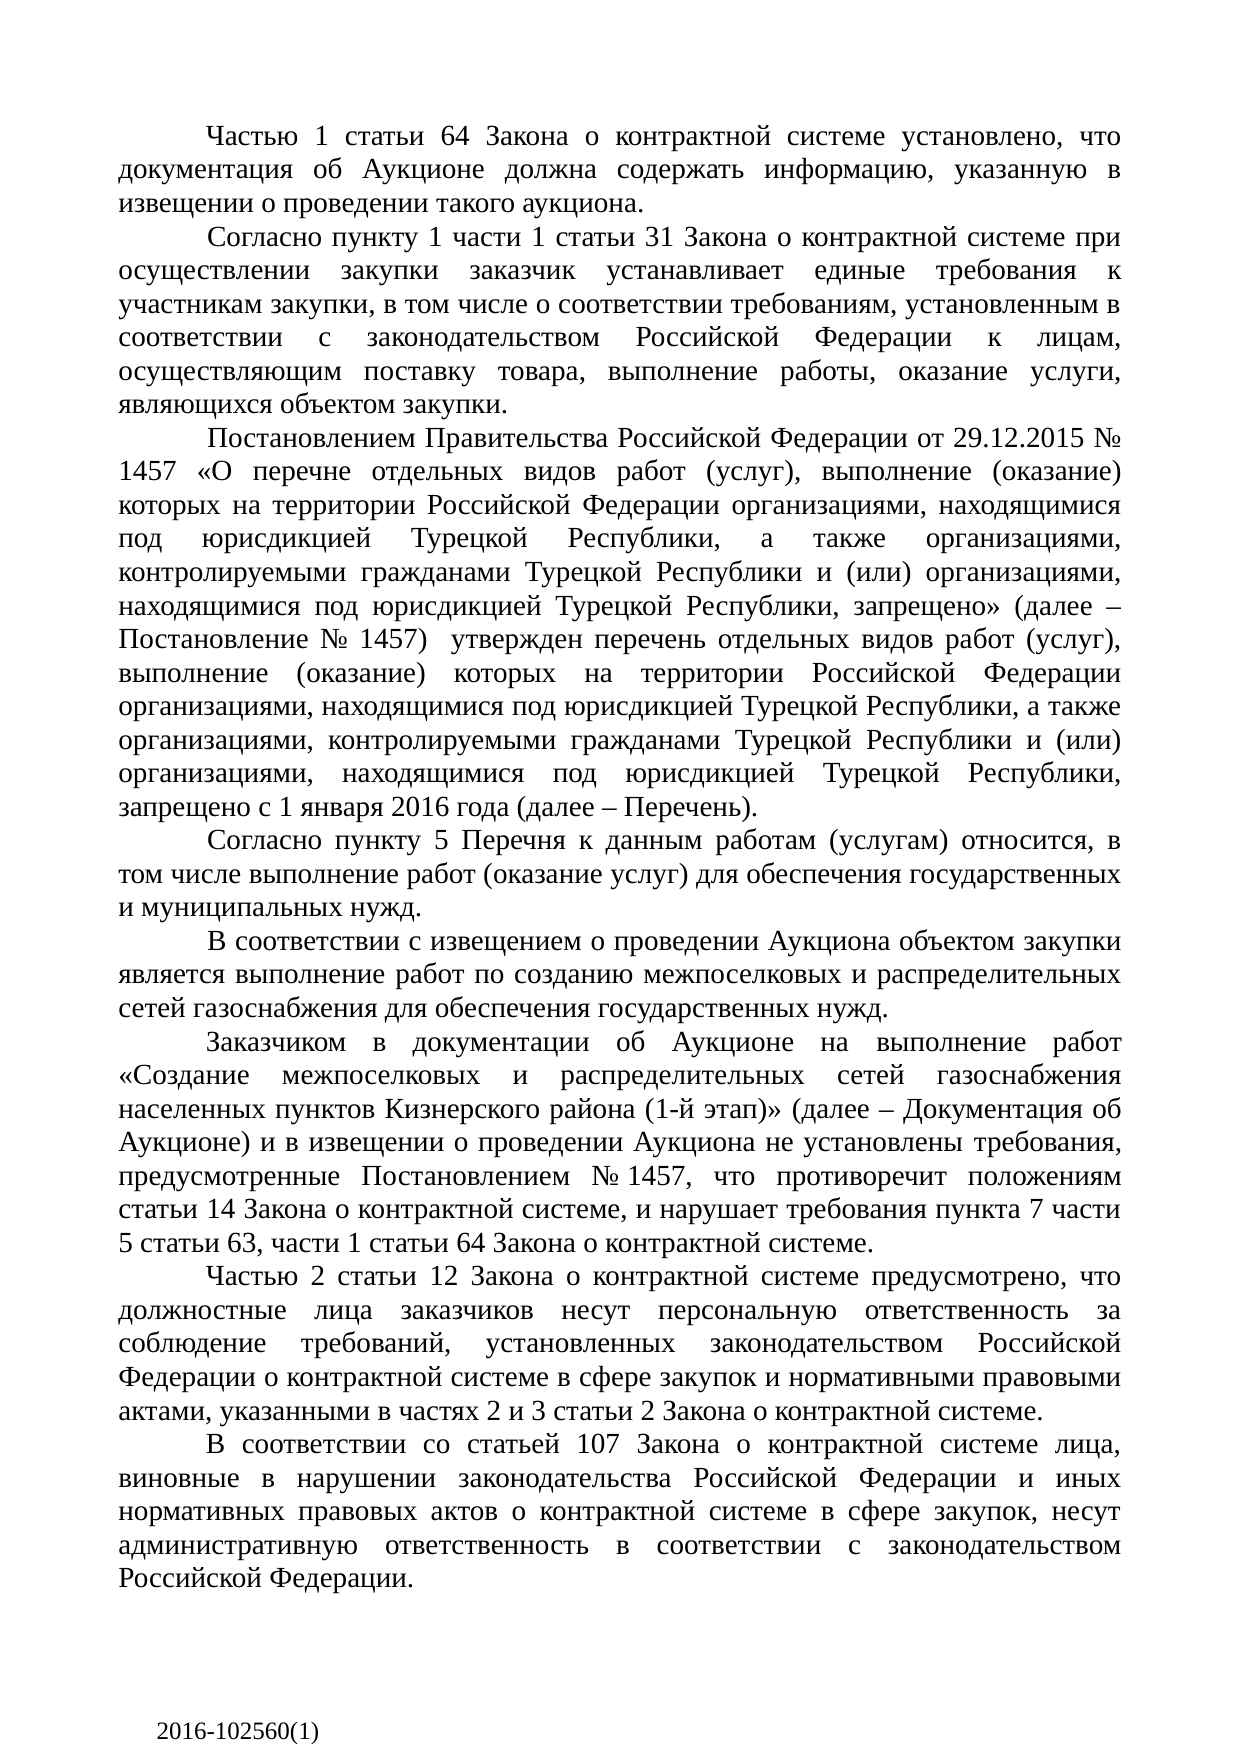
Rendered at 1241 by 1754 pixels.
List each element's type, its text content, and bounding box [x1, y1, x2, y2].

text Частью 1 статьи 64 Закона о контрактной системе установлено, что документация об Аукционе должна содержать информацию, указанную в извещении о проведении такого аукциона. [118, 118, 1122, 219]
text Постановлением Правительства Российской Федерации от 29.12.2015 № 1457 «О перечне отдельных видов работ (услуг), выполнение (оказание) которых на территории Российской Федерации организациями, находящимися под юрисдикцией Турецкой Республики, а также организациями, контролируемыми гражданами Турецкой Республики и (или) организациями, находящимися под юрисдикцией Турецкой Республики, запрещено» (далее – Постановление № 1457) утвержден перечень отдельных видов работ (услуг), выполнение (оказание) которых на территории Российской Федерации организациями, находящимися под юрисдикцией Турецкой Республики, а также организациями, контролируемыми гражданами Турецкой Республики и (или) организациями, находящимися под юрисдикцией Турецкой Республики, запрещено с 1 января 2016 года (далее – Перечень). [118, 420, 1122, 822]
text В соответствии со статьей 107 Закона о контрактной системе лица, виновные в нарушении законодательства Российской Федерации и иных нормативных правовых актов о контрактной системе в сфере закупок, несут административную ответственность в соответствии с законодательством Российской Федерации. [118, 1426, 1122, 1594]
text Согласно пункту 5 Перечня к данным работам (услугам) относится, в том числе выполнение работ (оказание услуг) для обеспечения государственных и муниципальных нужд. [118, 822, 1122, 923]
text Частью 2 статьи 12 Закона о контрактной системе предусмотрено, что должностные лица заказчиков несут персональную ответственность за соблюдение требований, установленных законодательством Российской Федерации о контрактной системе в сфере закупок и нормативными правовыми актами, указанными в частях 2 и 3 статьи 2 Закона о контрактной системе. [118, 1258, 1122, 1426]
text Заказчиком в документации об Аукционе на выполнение работ «Создание межпоселковых и распределительных сетей газоснабжения населенных пунктов Кизнерского района (1-й этап)» (далее – Документация об Аукционе) и в извещении о проведении Аукциона не установлены требования, предусмотренные Постановлением № 1457, что противоречит положениям статьи 14 Закона о контрактной системе, и нарушает требования пункта 7 части 5 статьи 63, части 1 статьи 64 Закона о контрактной системе. [118, 1024, 1122, 1258]
text Согласно пункту 1 части 1 статьи 31 Закона о контрактной системе при осуществлении закупки заказчик устанавливает единые требования к участникам закупки, в том числе о соответствии требованиям, установленным в соответствии с законодательством Российской Федерации к лицам, осуществляющим поставку товара, выполнение работы, оказание услуги, являющихся объектом закупки. [118, 219, 1122, 420]
text В соответствии с извещением о проведении Аукциона объектом закупки является выполнение работ по созданию межпоселковых и распределительных сетей газоснабжения для обеспечения государственных нужд. [118, 923, 1122, 1024]
